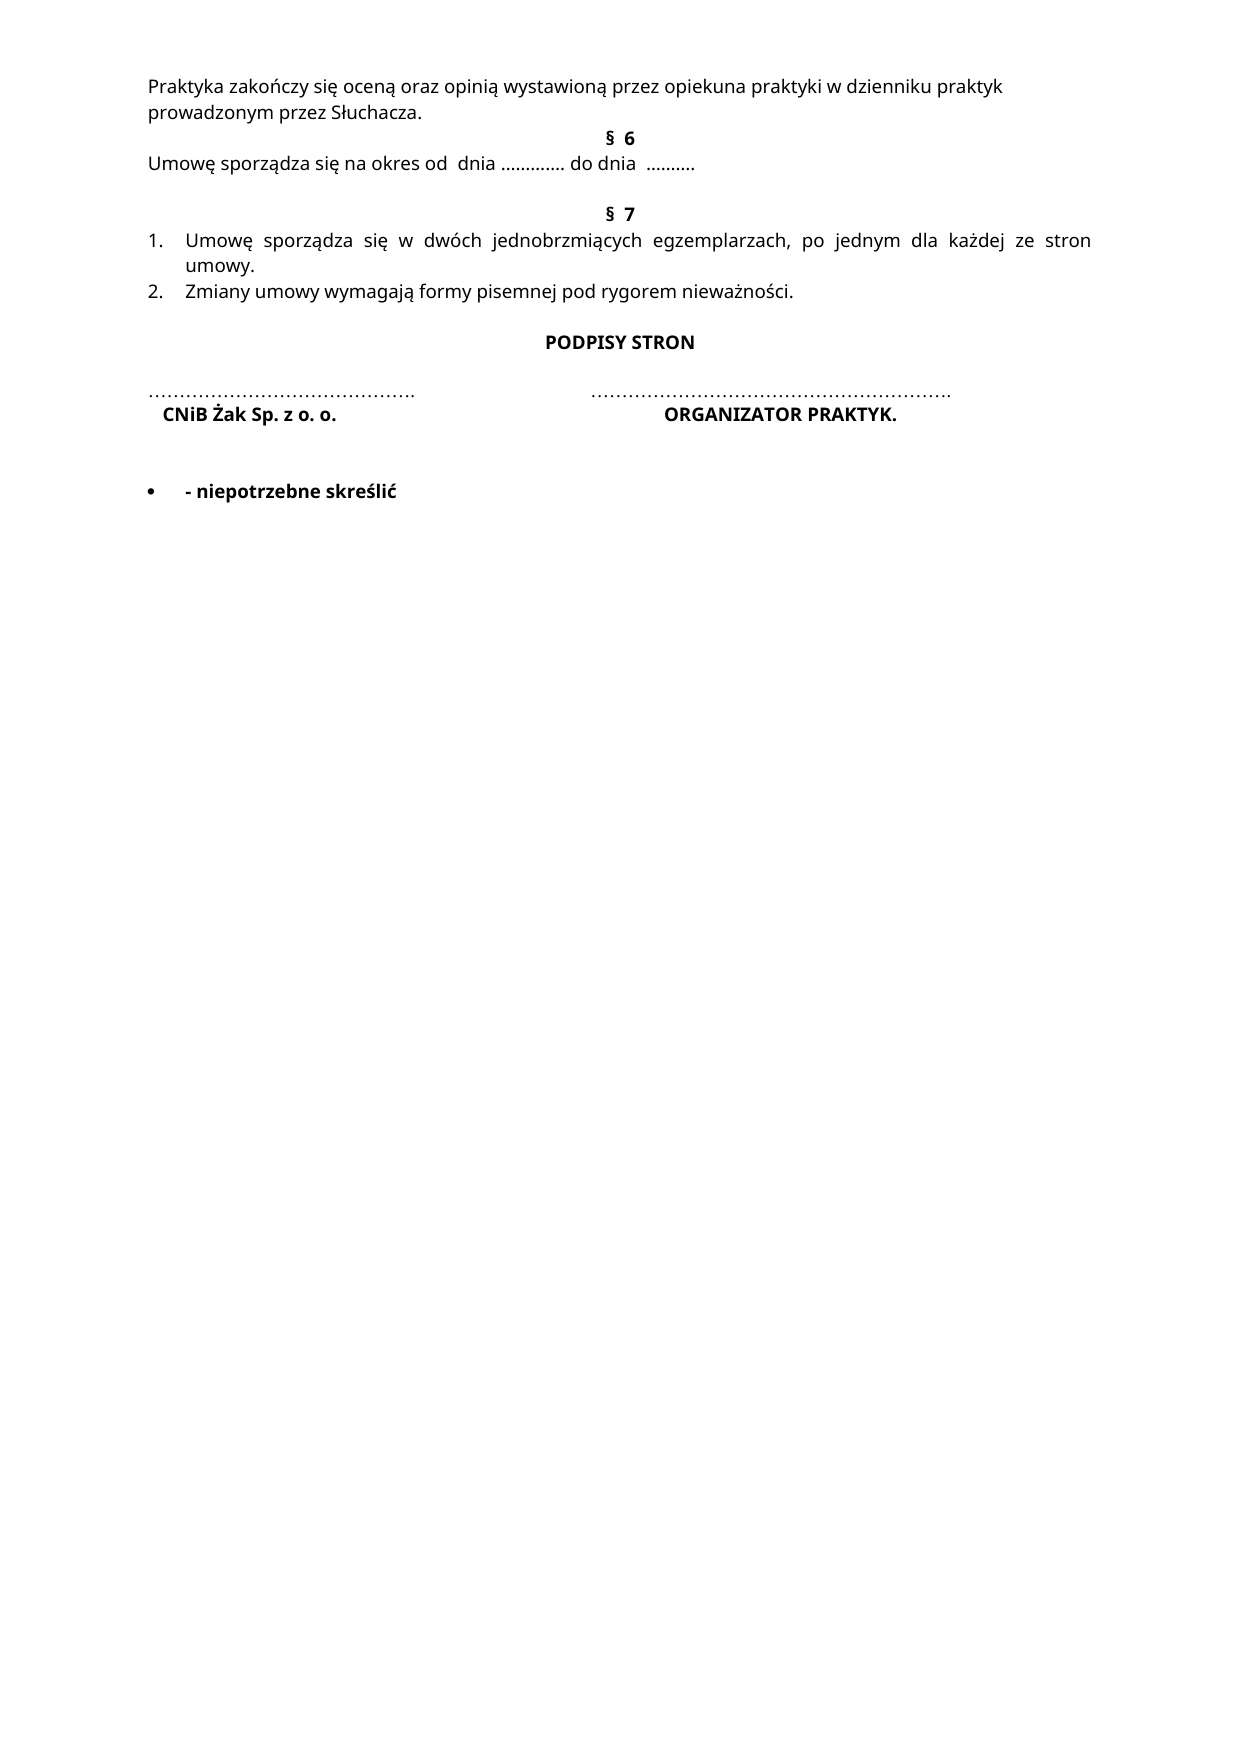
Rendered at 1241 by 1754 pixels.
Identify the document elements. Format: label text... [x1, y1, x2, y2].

text ……………………………………. …………………………………………………. [148, 380, 1093, 402]
text § 6 [148, 125, 1093, 150]
list Umowę sporządza się w dwóch jednobrzmiących egzemplarzach, po jednym dla każdej ze stron umowy. [148, 227, 1093, 278]
list - niepotrzebne skreślić [148, 478, 1093, 504]
text Praktyka zakończy się oceną oraz opinią wystawioną przez opiekuna praktyki w dzienniku praktyk prowadzonym przez Słuchacza. [148, 74, 1093, 125]
text Umowę sporządza się na okres od dnia …………. do dnia ………. [148, 150, 1093, 176]
subtitle PODPISY STRON [148, 329, 1093, 354]
subtitle CNiB Żak Sp. z o. o. ORGANIZATOR PRAKTYK. [148, 402, 1093, 427]
list Zmiany umowy wymagają formy pisemnej pod rygorem nieważności. [148, 278, 1093, 303]
text § 7 [148, 201, 1093, 227]
